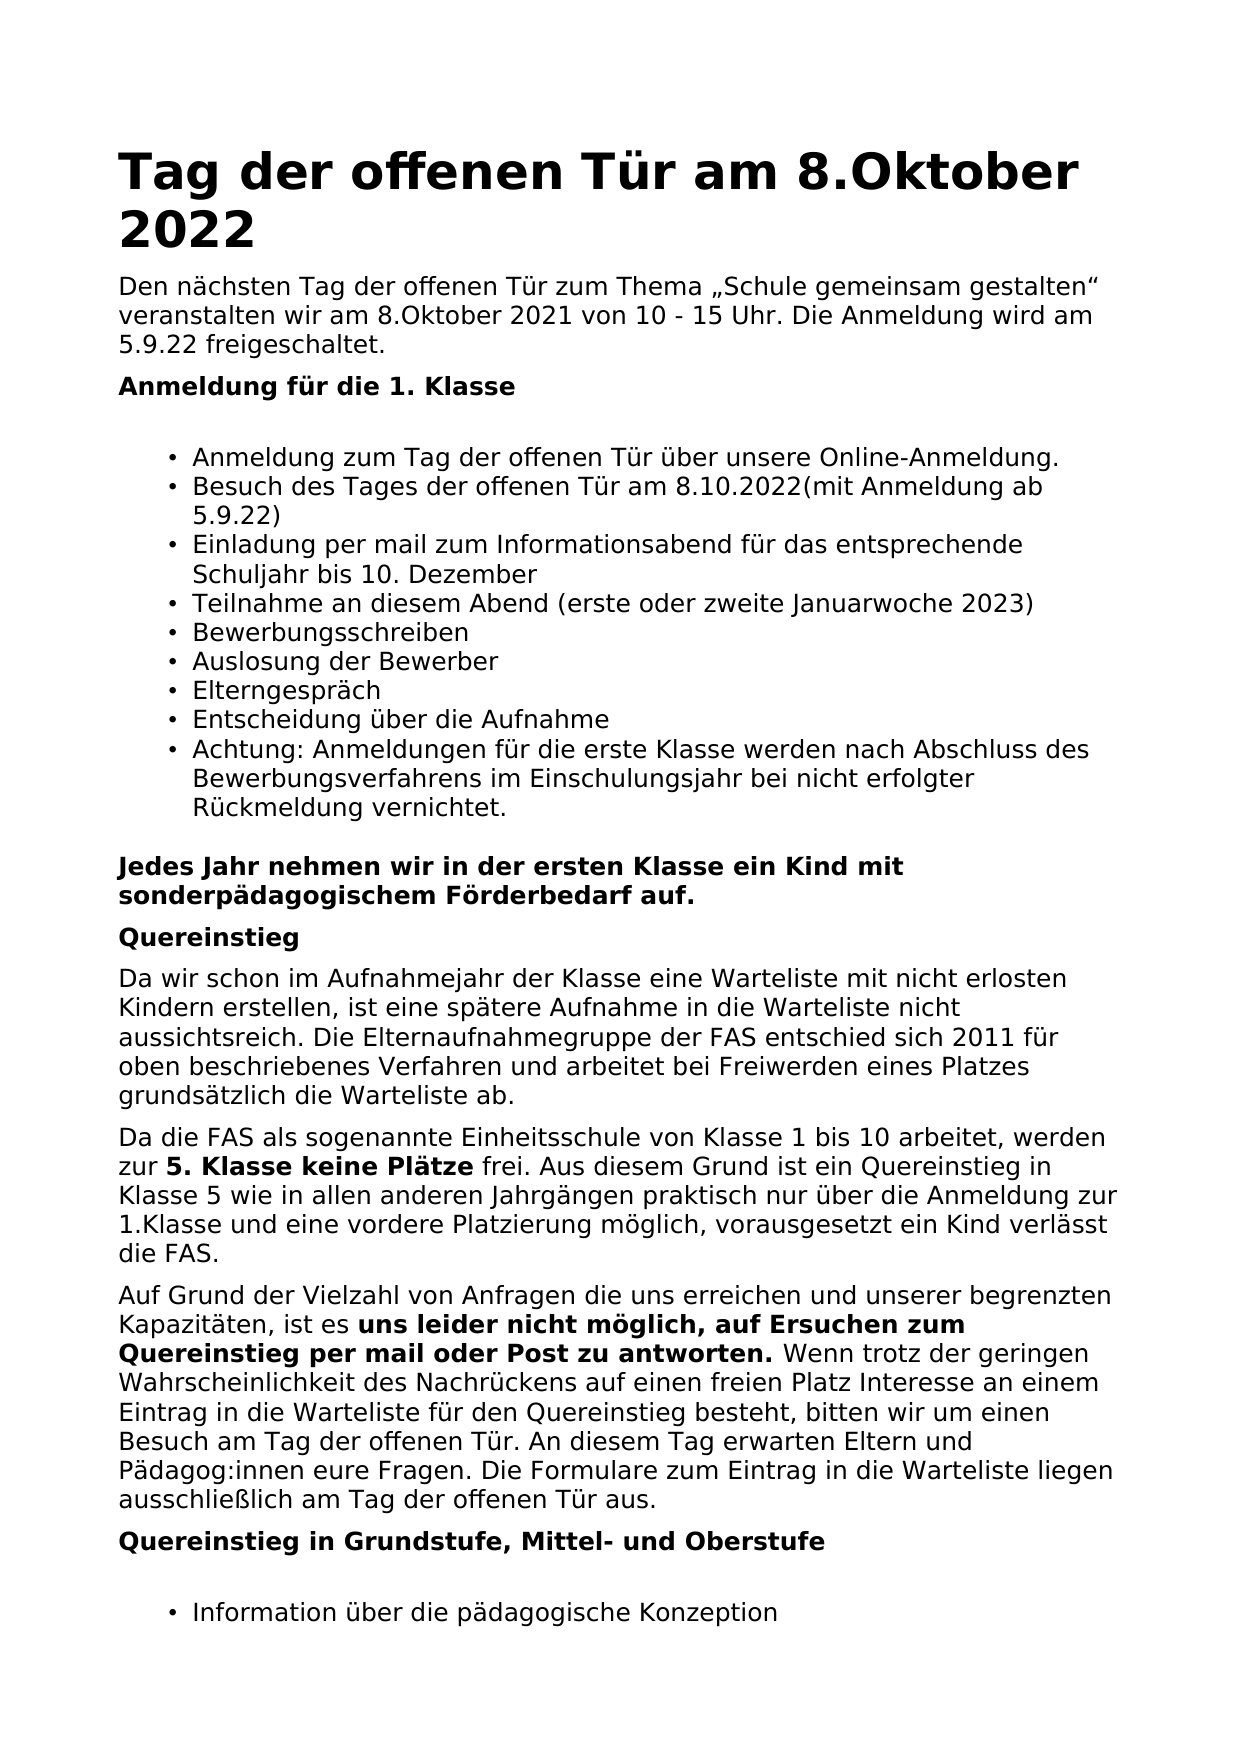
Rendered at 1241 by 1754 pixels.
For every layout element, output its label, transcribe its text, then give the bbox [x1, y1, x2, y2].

list Auslosung der Bewerber [177, 647, 1122, 677]
text Den nächsten Tag der offenen Tür zum Thema „Schule gemeinsam gestalten“ veranstalten wir am 8.Oktober 2021 von 10 - 15 Uhr. Die Anmeldung wird am 5.9.22 freigeschaltet. [118, 272, 1122, 359]
text Quereinstieg in Grundstufe, Mittel- und Oberstufe [118, 1527, 1122, 1556]
list Entscheidung über die Aufnahme [177, 706, 1122, 735]
list Teilnahme an diesem Abend (erste oder zweite Januarwoche 2023) [177, 589, 1122, 618]
text Auf Grund der Vielzahl von Anfragen die uns erreichen und unserer begrenzten Kapazitäten, ist es uns leider nicht möglich, auf Ersuchen zum Quereinstieg per mail oder Post zu antworten. Wenn trotz der geringen Wahrscheinlichkeit des Nachrückens auf einen freien Platz Interesse an einem Eintrag in die Warteliste für den Quereinstieg besteht, bitten wir um einen Besuch am Tag der offenen Tür. An diesem Tag erwarten Eltern und Pädagog:innen eure Fragen. Die Formulare zum Eintrag in die Warteliste liegen ausschließlich am Tag der offenen Tür aus. [118, 1281, 1122, 1514]
text Quereinstieg [118, 923, 1122, 952]
list Elterngespräch [177, 677, 1122, 706]
list Achtung: Anmeldungen für die erste Klasse werden nach Abschluss des Bewerbungsverfahrens im Einschulungsjahr bei nicht erfolgter Rückmeldung vernichtet. [177, 735, 1122, 822]
list Einladung per mail zum Informationsabend für das entsprechende Schuljahr bis 10. Dezember [177, 531, 1122, 589]
subtitle Tag der offenen Tür am 8.Oktober 2022 [118, 143, 1122, 259]
list Anmeldung zum Tag der offenen Tür über unsere Online-Anmeldung. [177, 443, 1122, 472]
list Information über die pädagogische Konzeption [177, 1598, 1122, 1627]
list Besuch des Tages der offenen Tür am 8.10.2022(mit Anmeldung ab 5.9.22) [177, 472, 1122, 531]
text Anmeldung für die 1. Klasse [118, 372, 1122, 401]
text Da die FAS als sogenannte Einheitsschule von Klasse 1 bis 10 arbeitet, werden zur 5. Klasse keine Plätze frei. Aus diesem Grund ist ein Quereinstieg in Klasse 5 wie in allen anderen Jahrgängen praktisch nur über die Anmeldung zur 1.Klasse und eine vordere Platzierung möglich, vorausgesetzt ein Kind verlässt die FAS. [118, 1123, 1122, 1268]
text Jedes Jahr nehmen wir in der ersten Klasse ein Kind mit sonderpädagogischem Förderbedarf auf. [118, 852, 1122, 910]
list Bewerbungsschreiben [177, 618, 1122, 647]
text Da wir schon im Aufnahmejahr der Klasse eine Warteliste mit nicht erlosten Kindern erstellen, ist eine spätere Aufnahme in die Warteliste nicht aussichtsreich. Die Elternaufnahmegruppe der FAS entschied sich 2011 für oben beschriebenes Verfahren und arbeitet bei Freiwerden eines Platzes grundsätzlich die Warteliste ab. [118, 964, 1122, 1110]
